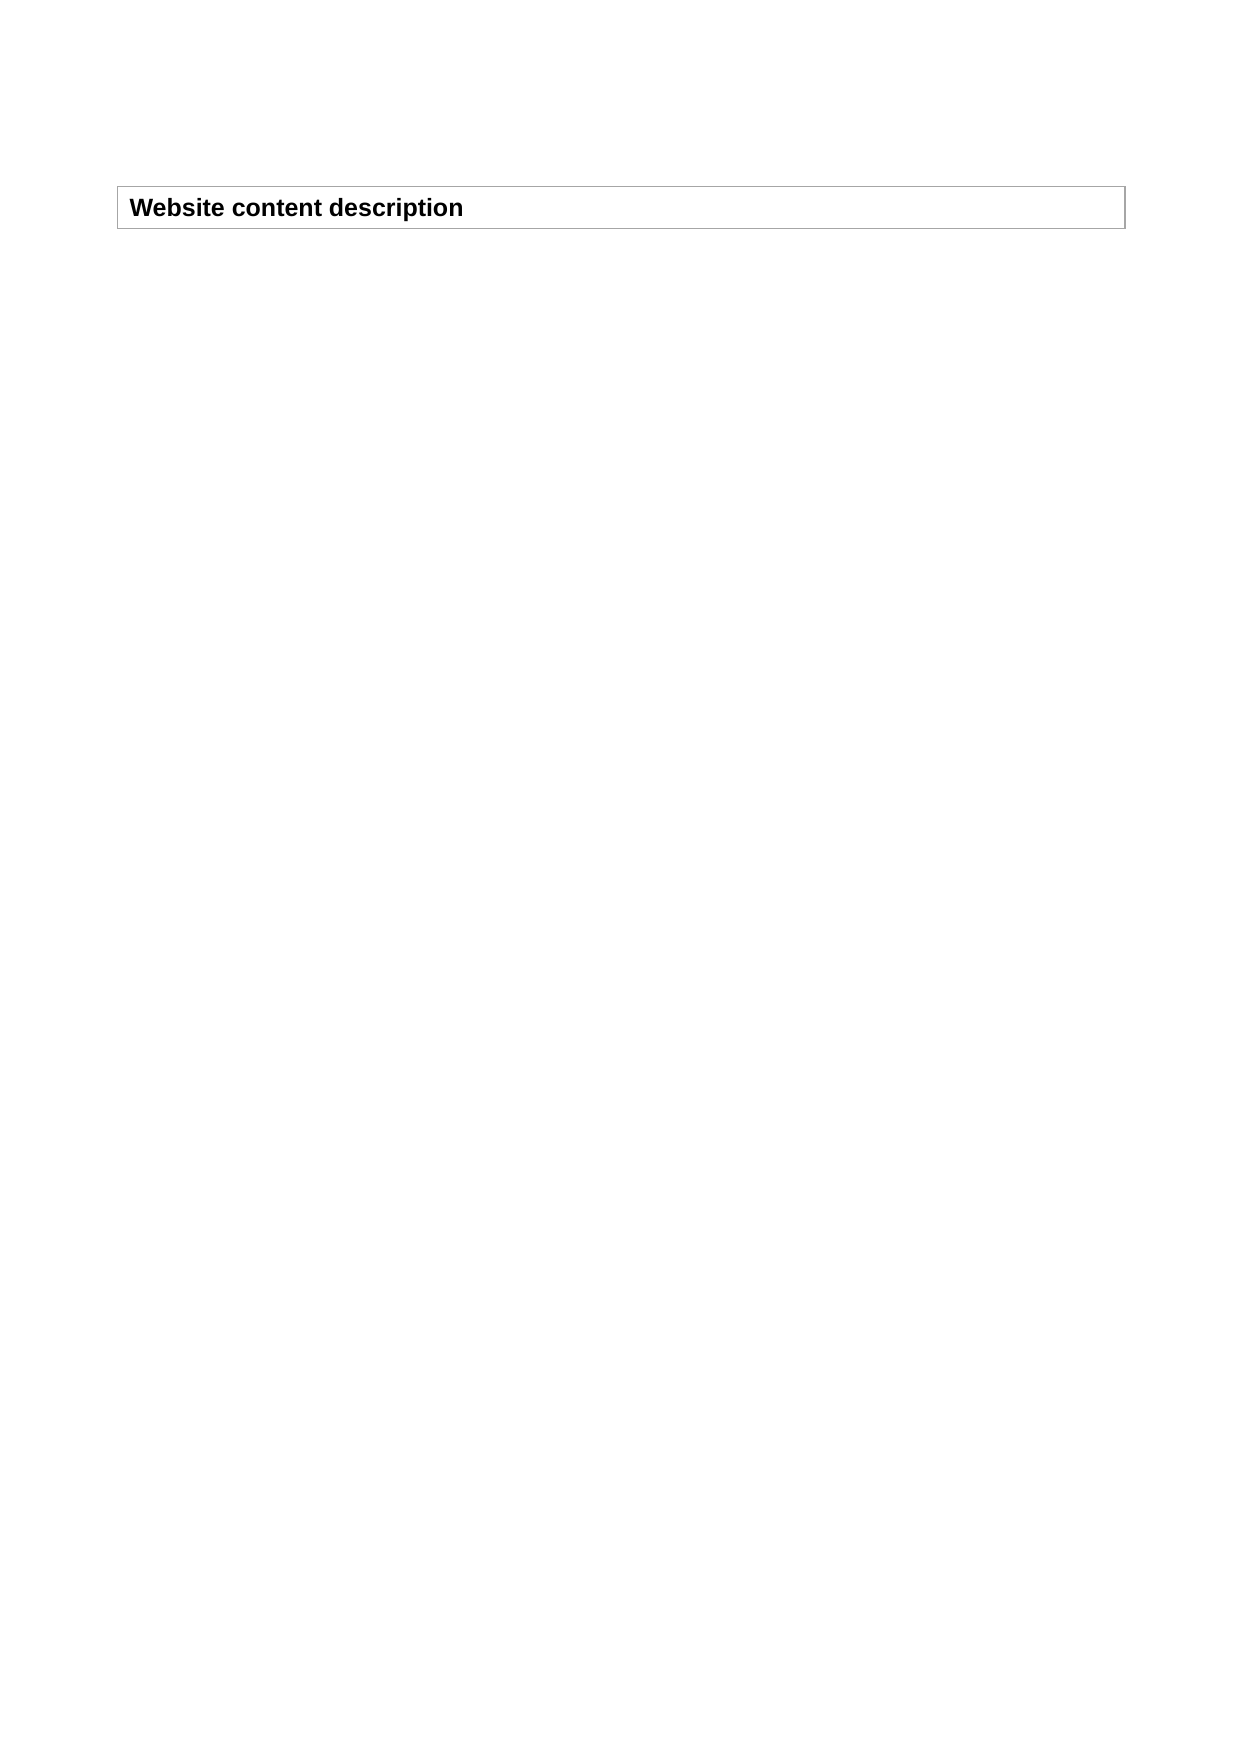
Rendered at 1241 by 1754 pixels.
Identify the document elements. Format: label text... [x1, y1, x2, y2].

table_header Website content description [118, 187, 1124, 228]
